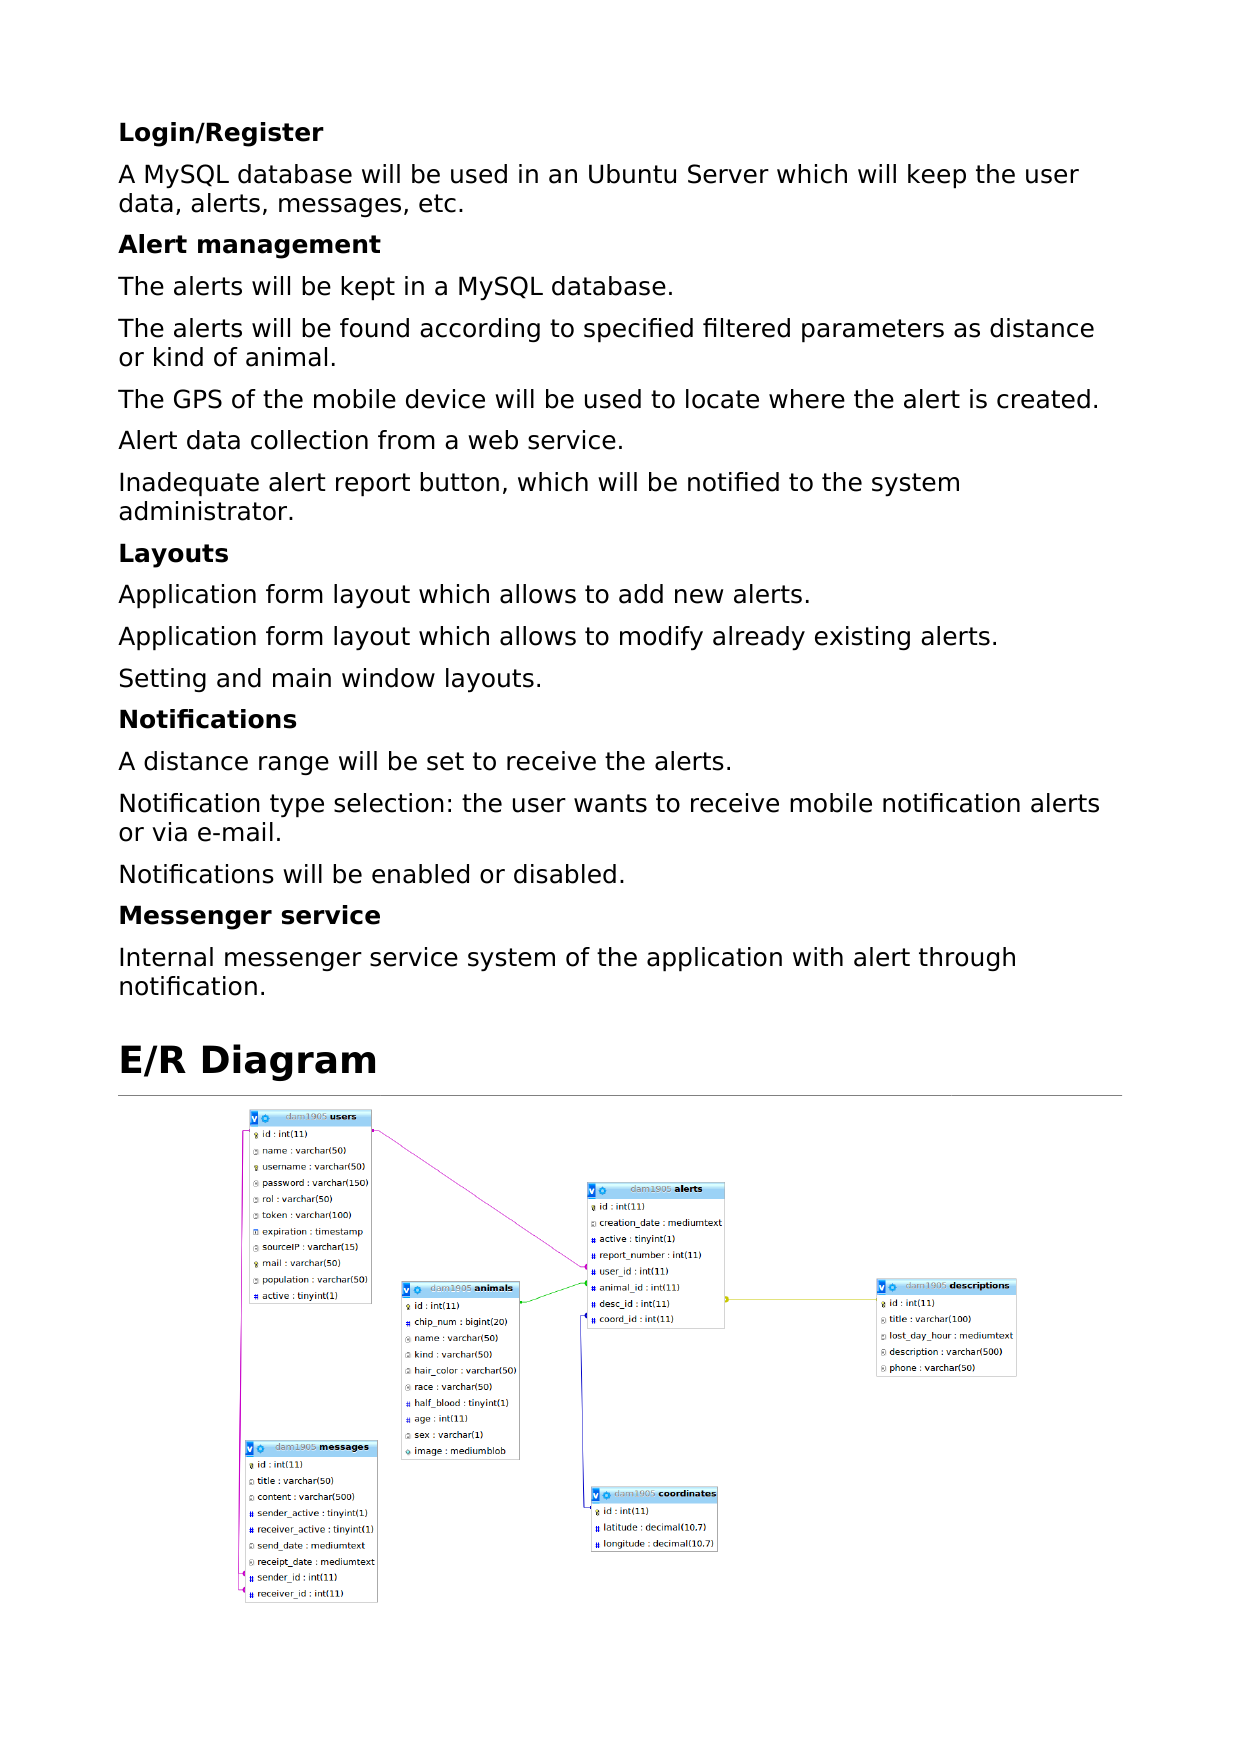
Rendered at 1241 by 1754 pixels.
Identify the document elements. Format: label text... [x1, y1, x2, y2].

text The alerts will be kept in a MySQL database. [118, 272, 1122, 301]
text Messenger service [118, 901, 1122, 931]
text Login/Register [118, 118, 1122, 147]
text Alert management [118, 231, 1122, 260]
picture [118, 1095, 1123, 1630]
text Alert data collection from a web service. [118, 426, 1122, 456]
text Notification type selection: the user wants to receive mobile notification alerts or via e-mail. [118, 789, 1122, 847]
text Layouts [118, 539, 1122, 568]
text The GPS of the mobile device will be used to locate where the alert is created. [118, 385, 1122, 414]
text Notifications will be enabled or disabled. [118, 860, 1122, 889]
text Application form layout which allows to modify already existing alerts. [118, 622, 1122, 651]
text A MySQL database will be used in an Ubuntu Server which will keep the user data, alerts, messages, etc. [118, 160, 1122, 218]
text Notifications [118, 706, 1122, 735]
text The alerts will be found according to specified filtered parameters as distance or kind of animal. [118, 314, 1122, 372]
text Internal messenger service system of the application with alert through notification. [118, 943, 1122, 1001]
text Setting and main window layouts. [118, 664, 1122, 693]
subtitle E/R Diagram [118, 1039, 1122, 1083]
text Application form layout which allows to add new alerts. [118, 581, 1122, 610]
text A distance range will be set to receive the alerts. [118, 747, 1122, 776]
text Inadequate alert report button, which will be notified to the system administrator. [118, 468, 1122, 526]
